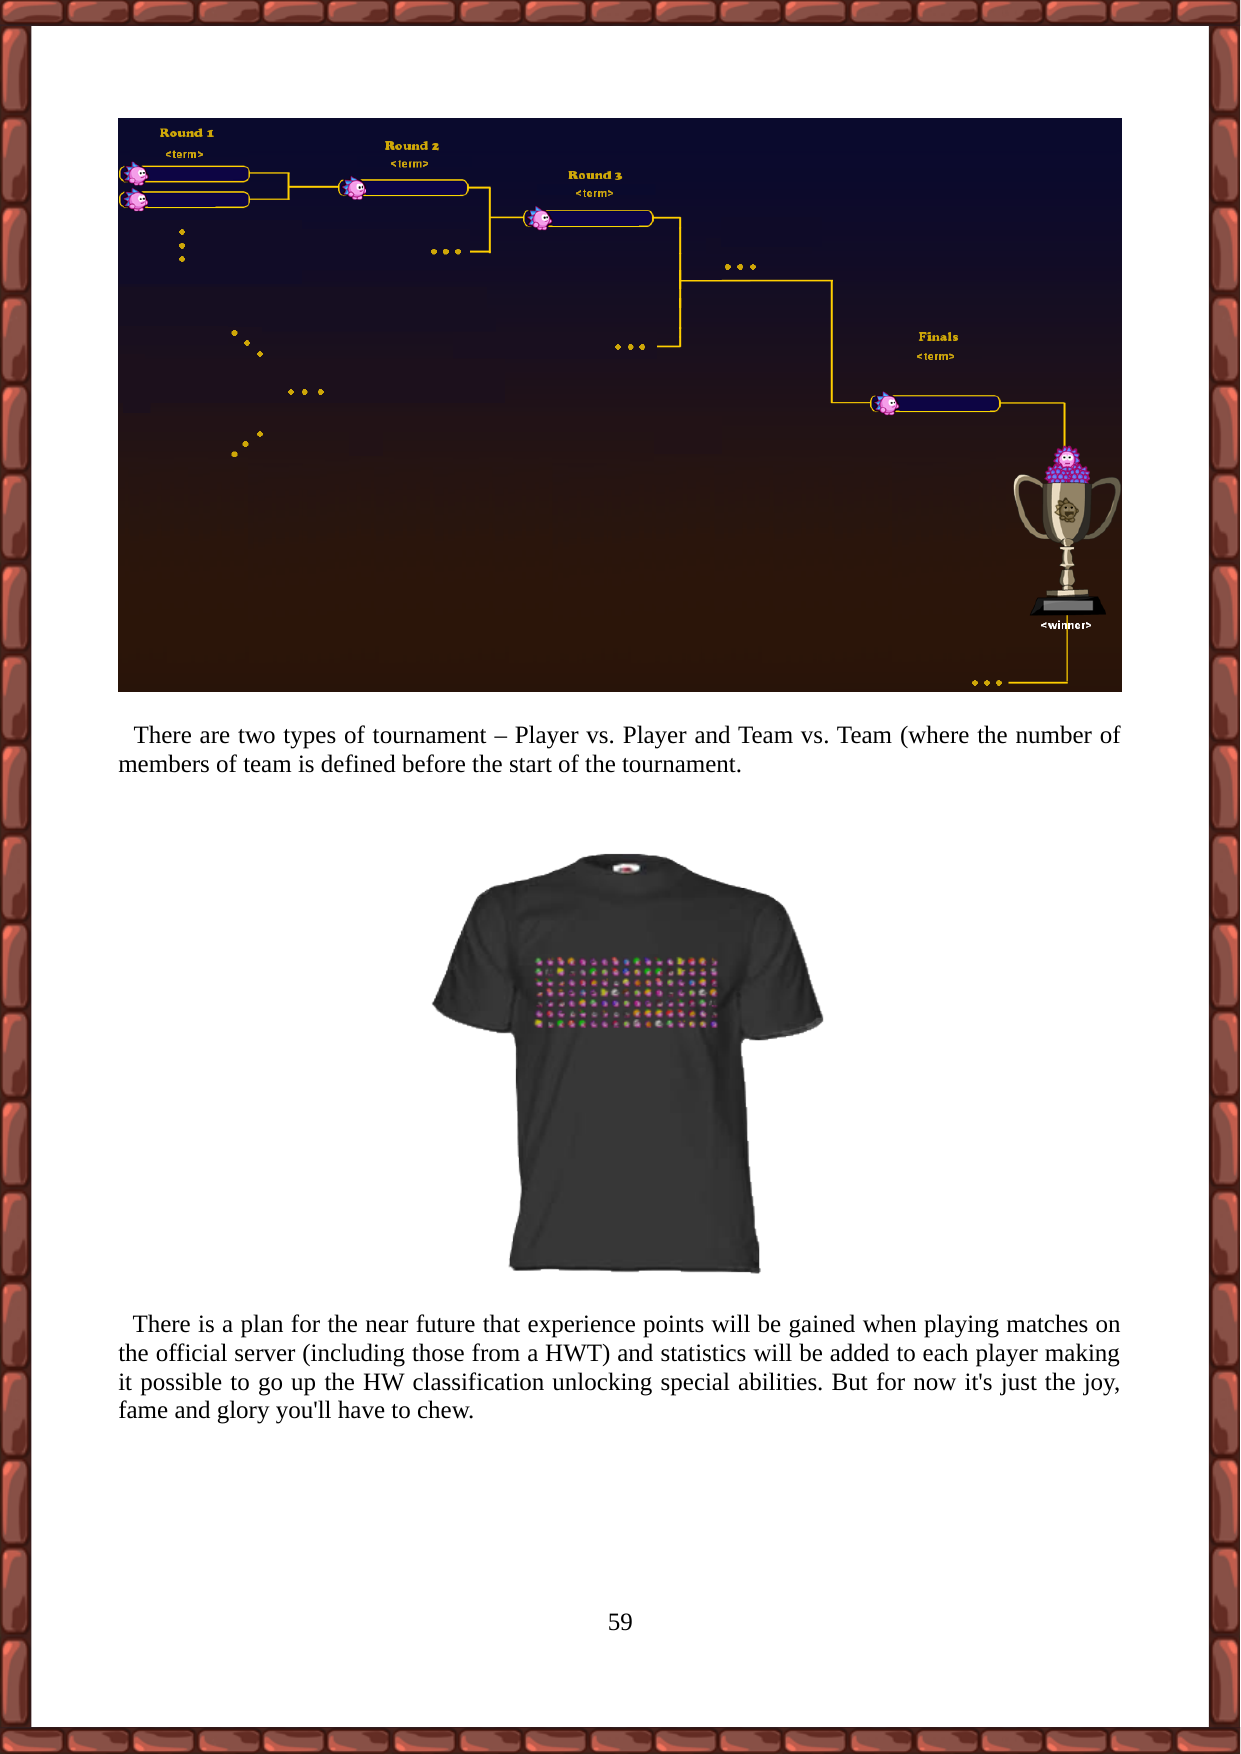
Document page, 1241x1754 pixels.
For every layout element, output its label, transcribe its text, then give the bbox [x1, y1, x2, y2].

text There is a plan for the near future that experience points will be gained when playing matches on the official server (including those from a HWT) and statistics will be added to each player making it possible to go up the HW classification unlocking special abilities. But for now it's just the joy, fame and glory you'll have to chew. [118, 1309, 1122, 1424]
text There are two types of tournament – Player vs. Player and Team vs. Team (where the number of members of team is defined before the start of the tournament. [118, 721, 1122, 778]
picture [0, 0, 1241, 1754]
